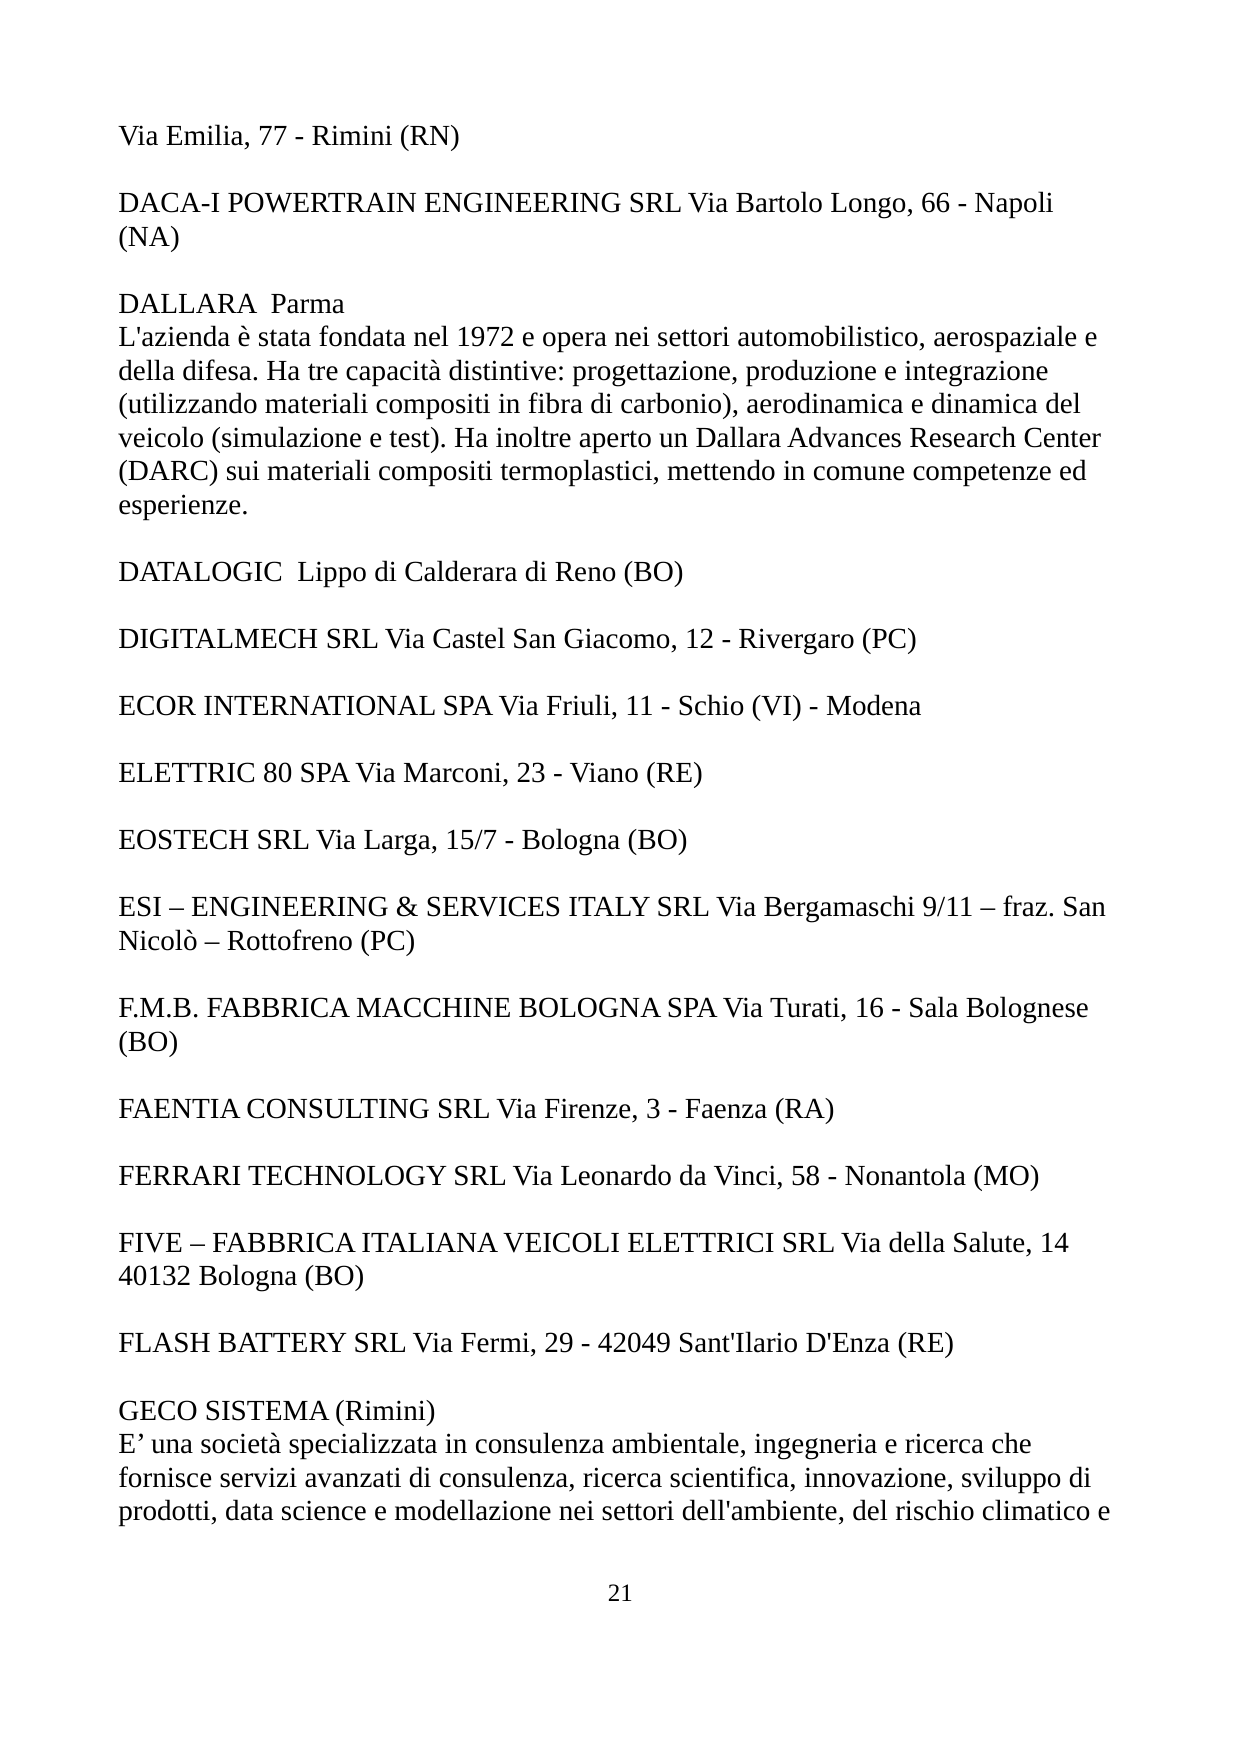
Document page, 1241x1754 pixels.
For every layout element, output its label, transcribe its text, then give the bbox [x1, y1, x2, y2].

text E’ una società specializzata in consulenza ambientale, ingegneria e ricerca che fornisce servizi avanzati di consulenza, ricerca scientifica, innovazione, sviluppo di prodotti, data science e modellazione nei settori dell'ambiente, del rischio climatico e [118, 1426, 1122, 1527]
text ELETTRIC 80 SPA Via Marconi, 23 - Viano (RE) [118, 755, 1122, 789]
text Via Emilia, 77 - Rimini (RN) [118, 118, 1122, 152]
text DACA-I POWERTRAIN ENGINEERING SRL Via Bartolo Longo, 66 - Napoli (NA) [118, 185, 1122, 252]
text FIVE – FABBRICA ITALIANA VEICOLI ELETTRICI SRL Via della Salute, 14  40132 Bologna (BO) [118, 1225, 1122, 1292]
text F.M.B. FABBRICA MACCHINE BOLOGNA SPA Via Turati, 16 - Sala Bolognese (BO) [118, 990, 1122, 1057]
text EOSTECH SRL Via Larga, 15/7 - Bologna (BO) [118, 822, 1122, 856]
text L'azienda è stata fondata nel 1972 e opera nei settori automobilistico, aerospaziale e della difesa. Ha tre capacità distintive: progettazione, produzione e integrazione (utilizzando materiali compositi in fibra di carbonio), aerodinamica e dinamica del veicolo (simulazione e test). Ha inoltre aperto un Dallara Advances Research Center (DARC) sui materiali compositi termoplastici, mettendo in comune competenze ed esperienze. [118, 319, 1122, 521]
text ECOR INTERNATIONAL SPA Via Friuli, 11 - Schio (VI) - Modena [118, 688, 1122, 722]
text DALLARA Parma [118, 286, 1122, 319]
text ESI – ENGINEERING & SERVICES ITALY SRL Via Bergamaschi 9/11 – fraz. San Nicolò – Rottofreno (PC) [118, 889, 1122, 957]
text FAENTIA CONSULTING SRL Via Firenze, 3 - Faenza (RA) [118, 1091, 1122, 1124]
text DATALOGIC Lippo di Calderara di Reno (BO) [118, 554, 1122, 588]
text GECO SISTEMA (Rimini) [118, 1393, 1122, 1426]
text DIGITALMECH SRL Via Castel San Giacomo, 12 - Rivergaro (PC) [118, 621, 1122, 655]
text FERRARI TECHNOLOGY SRL Via Leonardo da Vinci, 58 - Nonantola (MO) [118, 1158, 1122, 1191]
text FLASH BATTERY SRL Via Fermi, 29 - 42049 Sant'Ilario D'Enza (RE) [118, 1326, 1122, 1359]
